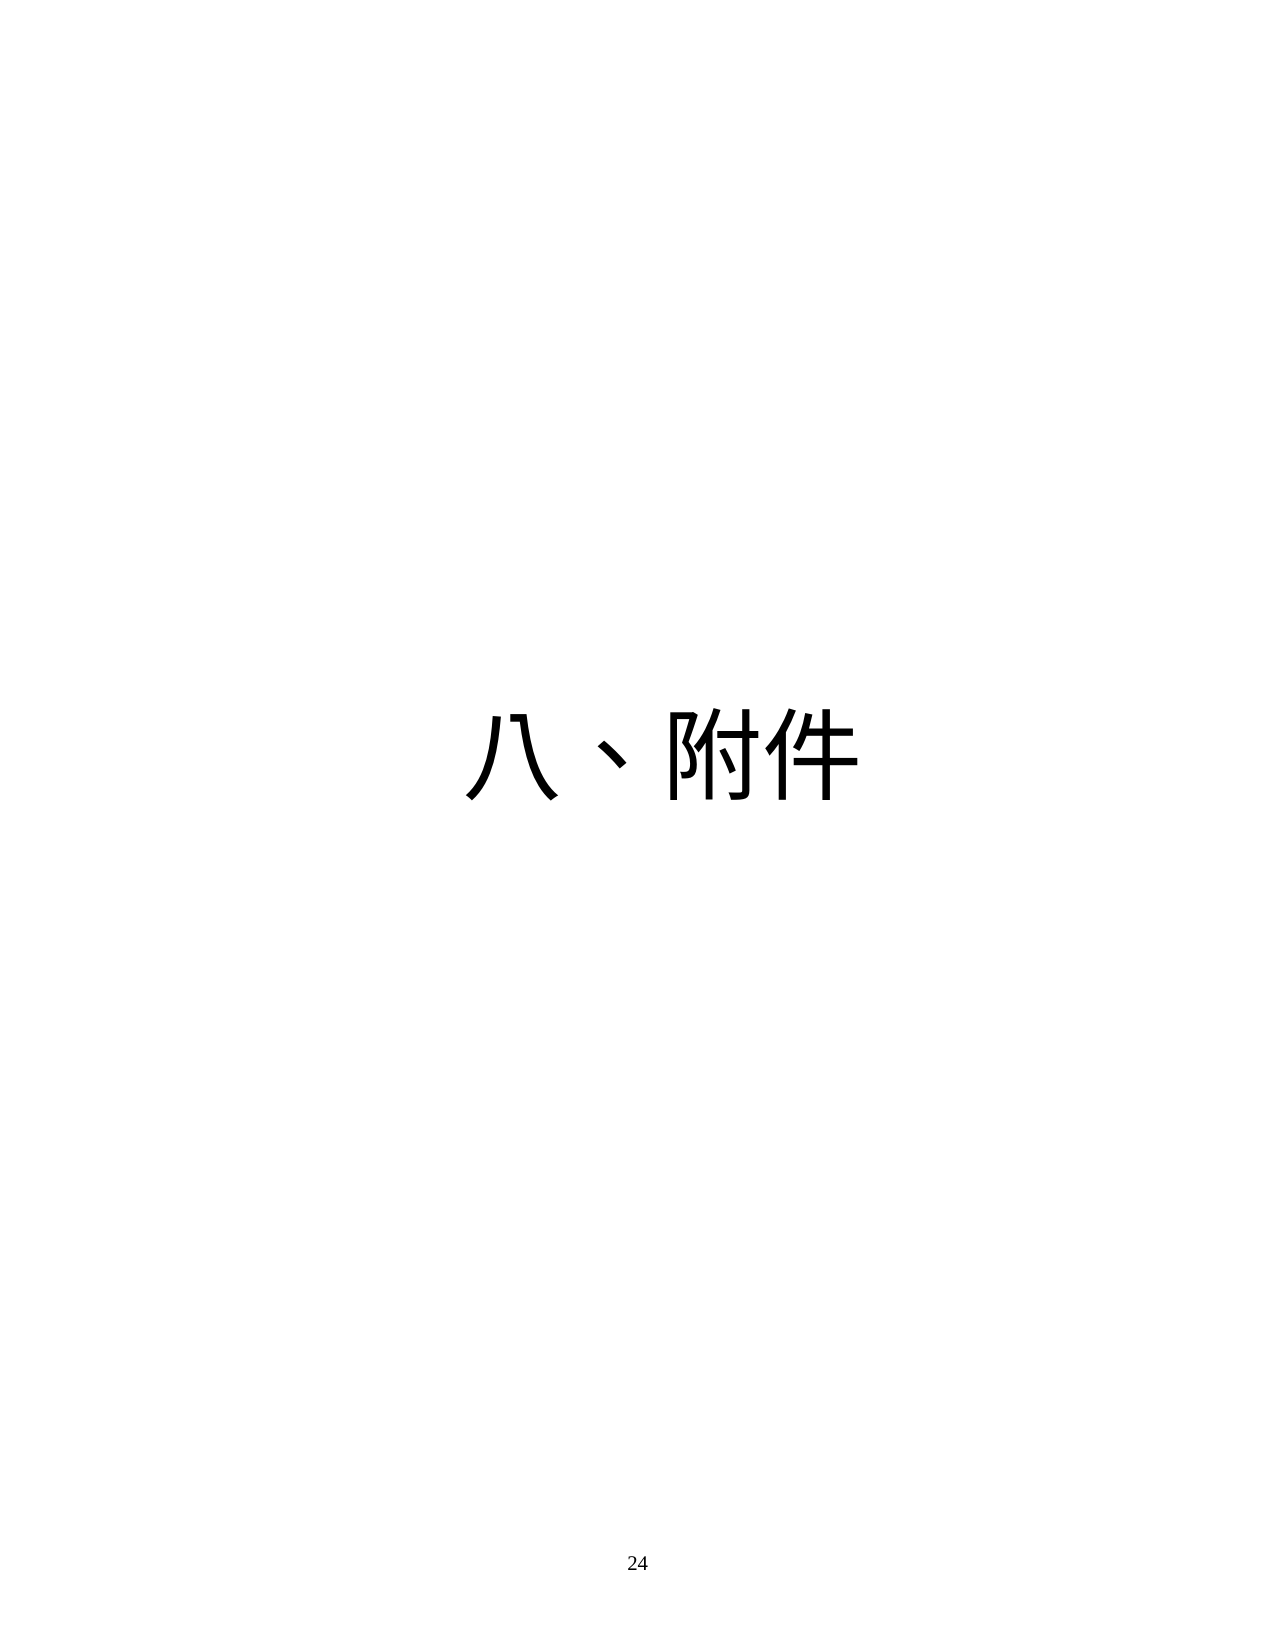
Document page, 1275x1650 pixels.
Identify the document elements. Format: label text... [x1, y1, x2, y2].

text 八、附件 [237, 676, 1087, 821]
